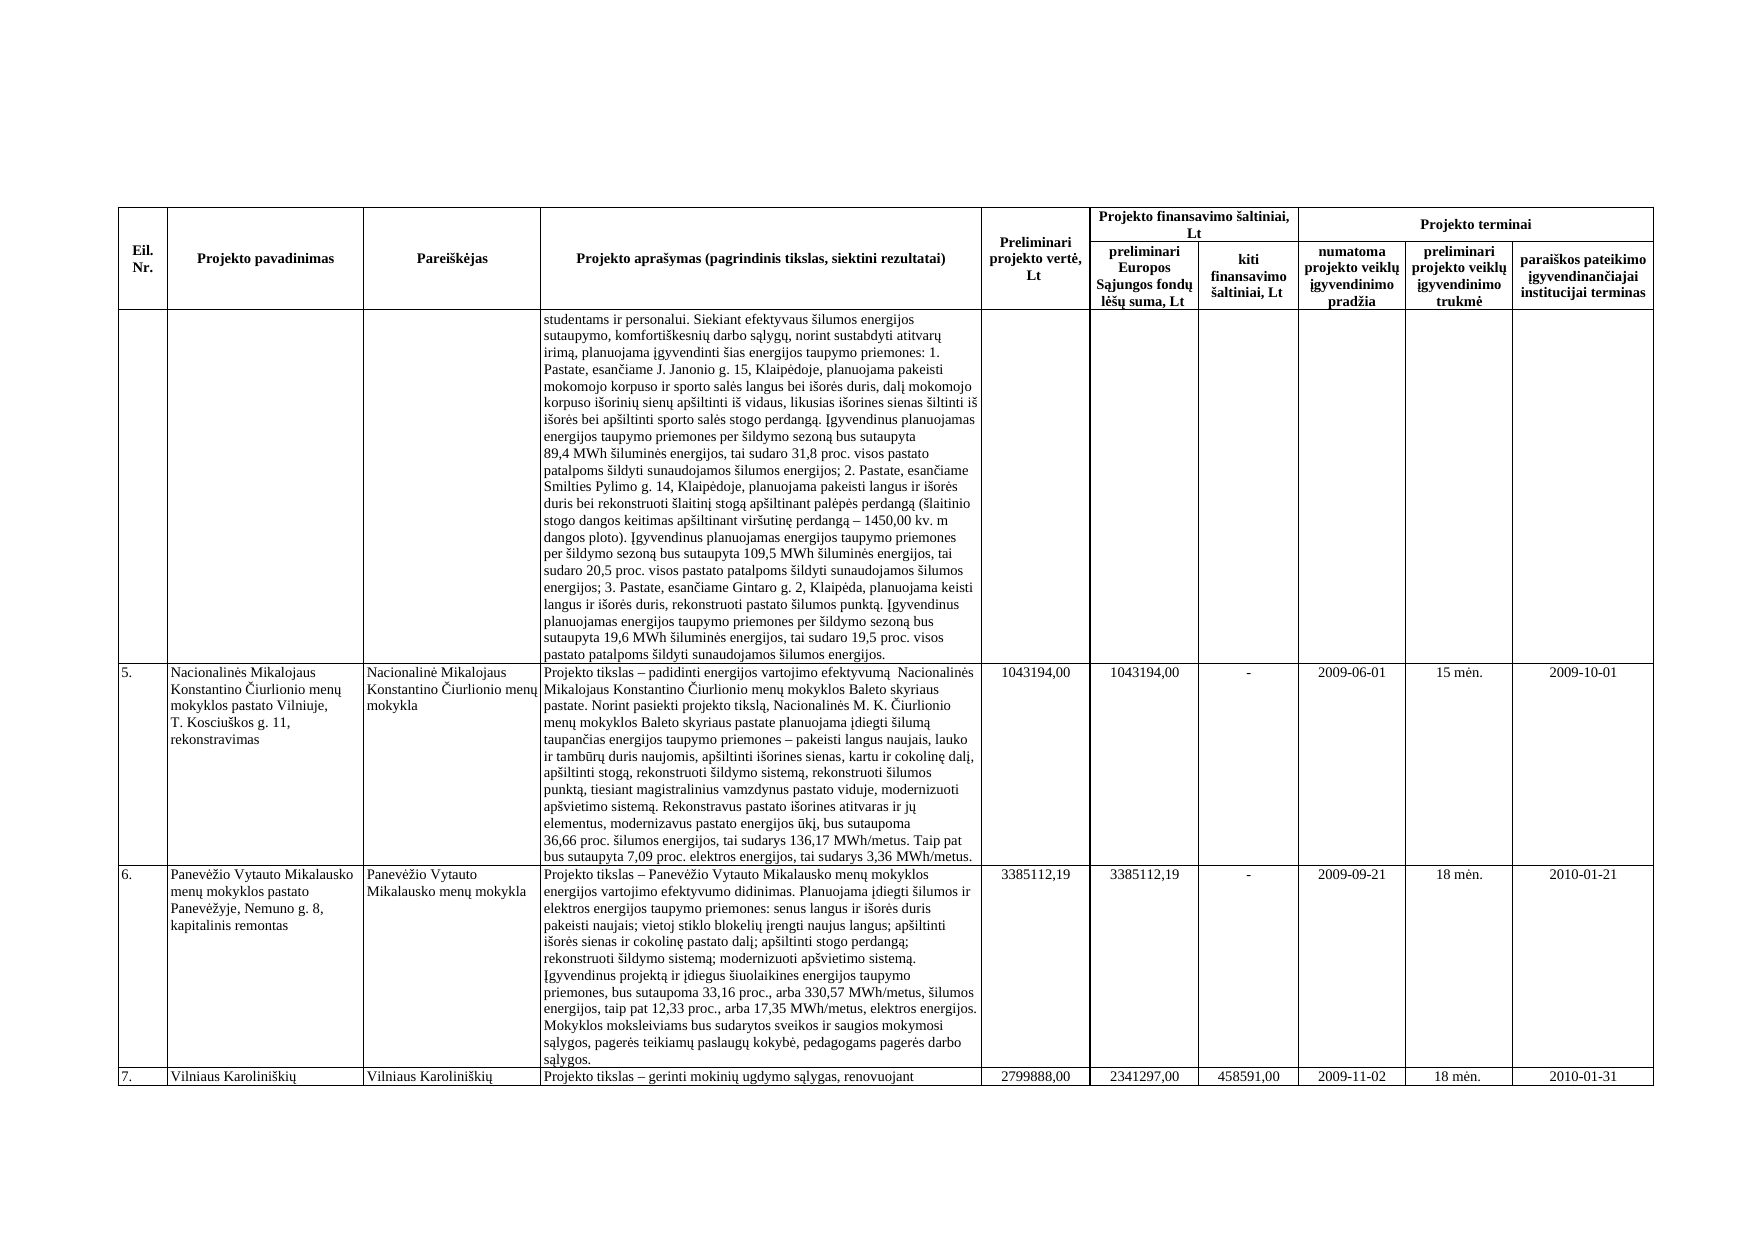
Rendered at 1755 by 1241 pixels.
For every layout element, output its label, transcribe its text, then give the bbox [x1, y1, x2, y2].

table_cell [1406, 310, 1512, 663]
table_cell Vilniaus Karoliniškių [168, 1068, 363, 1085]
table_cell 2009-10-01 [1513, 664, 1653, 865]
table_cell Projekto tikslas – Panevėžio Vytauto Mikalausko menų mokyklos energijos vartojimo efektyvumo didinimas. Planuojama įdiegti šilumos ir elektros energijos taupymo priemones: senus langus ir išorės duris pakeisti naujais; vietoj stiklo blokelių įrengti naujus langus; apšiltinti išorės sienas ir cokolinę pastato dalį; apšiltinti stogo perdangą; rekonstruoti šildymo sistemą; modernizuoti apšvietimo sistemą. Įgyvendinus projektą ir įdiegus šiuolaikines energijos taupymo priemones, bus sutaupoma 33,16 proc., arba 330,57 MWh/metus, šilumos energijos, taip pat 12,33 proc., arba 17,35 MWh/metus, elektros energijos. Mokyklos moksleiviams bus sudarytos sveikos ir saugios mokymosi sąlygos, pagerės teikiamų paslaugų kokybė, pedagogams pagerės darbo sąlygos. [541, 866, 981, 1067]
table_cell Panevėžio Vytauto Mikalausko menų mokyklos pastato Panevėžyje, Nemuno g. 8, kapitalinis remontas [168, 866, 363, 1067]
table_cell 2009-06-01 [1299, 664, 1405, 865]
table_cell kiti finansavimo šaltiniai, Lt [1199, 242, 1298, 309]
table_cell 18 mėn. [1406, 1068, 1512, 1085]
table_cell 18 mėn. [1406, 866, 1512, 1067]
table_header Projekto terminai [1299, 208, 1653, 241]
table_cell preliminari projekto veiklų įgyvendinimo trukmė [1406, 242, 1512, 309]
table_cell Panevėžio Vytauto Mikalausko menų mokykla [364, 866, 540, 1067]
table_cell 2010-01-31 [1513, 1068, 1653, 1085]
table_cell [982, 310, 1089, 663]
table_cell 6. [119, 866, 167, 1067]
table_header Eil. Nr. [119, 208, 167, 309]
table_cell - [1199, 664, 1298, 865]
table_cell 2009-09-21 [1299, 866, 1405, 1067]
table_cell [119, 310, 167, 663]
table_cell - [1199, 310, 1298, 663]
table_header Projekto pavadinimas [168, 208, 363, 309]
table_header Pareiškėjas [364, 208, 540, 309]
table_cell Vilniaus Karoliniškių [364, 1068, 540, 1085]
table_cell [168, 310, 363, 663]
table_cell 2009-11-02 [1299, 1068, 1405, 1085]
table_cell 2010-01-21 [1513, 866, 1653, 1067]
table_cell 2799888,00 [982, 1068, 1089, 1085]
table_cell 458591,00 [1199, 1068, 1298, 1085]
table_cell 7. [119, 1068, 167, 1085]
table_cell 3385112,19 [982, 866, 1089, 1067]
table_cell [1299, 310, 1405, 663]
table_cell 2341297,00 [1091, 1068, 1198, 1085]
table_cell 15 mėn. [1406, 664, 1512, 865]
table_cell Projekto tikslas – gerinti mokinių ugdymo sąlygas, renovuojant [541, 1068, 981, 1085]
table_cell Nacionalinės Mikalojaus Konstantino Čiurlionio menų mokyklos pastato Vilniuje, T. Kosciuškos g. 11, rekonstravimas [168, 664, 363, 865]
table_cell Nacionalinė Mikalojaus Konstantino Čiurlionio menų mokykla [364, 664, 540, 865]
table_header Preliminari projekto vertė, Lt [982, 208, 1089, 309]
table_cell Projekto tikslas – padidinti energijos vartojimo efektyvumą Nacionalinės Mikalojaus Konstantino Čiurlionio menų mokyklos Baleto skyriaus pastate. Norint pasiekti projekto tikslą, Nacionalinės M. K. Čiurlionio menų mokyklos Baleto skyriaus pastate planuojama įdiegti šilumą taupančias energijos taupymo priemones – pakeisti langus naujais, lauko ir tambūrų duris naujomis, apšiltinti išorines sienas, kartu ir cokolinę dalį, apšiltinti stogą, rekonstruoti šildymo sistemą, rekonstruoti šilumos punktą, tiesiant magistralinius vamzdynus pastato viduje, modernizuoti apšvietimo sistemą. Rekonstravus pastato išorines atitvaras ir jų elementus, modernizavus pastato energijos ūkį, bus sutaupoma 36,66 proc. šilumos energijos, tai sudarys 136,17 MWh/metus. Taip pat bus sutaupyta 7,09 proc. elektros energijos, tai sudarys 3,36 MWh/metus. [541, 664, 981, 865]
table_cell 1043194,00 [1091, 664, 1198, 865]
table_cell numatoma projekto veiklų įgyvendinimo pradžia [1299, 242, 1405, 309]
table_cell preliminari Europos Sąjungos fondų lėšų suma, Lt [1091, 242, 1198, 309]
table_cell studentams ir personalui. Siekiant efektyvaus šilumos energijos sutaupymo, komfortiškesnių darbo sąlygų, norint sustabdyti atitvarų irimą, planuojama įgyvendinti šias energijos taupymo priemones: 1. Pastate, esančiame J. Janonio g. 15, Klaipėdoje, planuojama pakeisti mokomojo korpuso ir sporto salės langus bei išorės duris, dalį mokomojo korpuso išorinių sienų apšiltinti iš vidaus, likusias išorines sienas šiltinti iš išorės bei apšiltinti sporto salės stogo perdangą. Įgyvendinus planuojamas energijos taupymo priemones per šildymo sezoną bus sutaupyta 89,4 MWh šiluminės energijos, tai sudaro 31,8 proc. visos pastato patalpoms šildyti sunaudojamos šilumos energijos; 2. Pastate, esančiame Smilties Pylimo g. 14, Klaipėdoje, planuojama pakeisti langus ir išorės duris bei rekonstruoti šlaitinį stogą apšiltinant palėpės perdangą (šlaitinio stogo dangos keitimas apšiltinant viršutinę perdangą – 1450,00 kv. m dangos ploto). Įgyvendinus planuojamas energijos taupymo priemones per šildymo sezoną bus sutaupyta 109,5 MWh šiluminės energijos, tai sudaro 20,5 proc. visos pastato patalpoms šildyti sunaudojamos šilumos energijos; 3. Pastate, esančiame Gintaro g. 2, Klaipėda, planuojama keisti langus ir išorės duris, rekonstruoti pastato šilumos punktą. Įgyvendinus planuojamas energijos taupymo priemones per šildymo sezoną bus sutaupyta 19,6 MWh šiluminės energijos, tai sudaro 19,5 proc. visos pastato patalpoms šildyti sunaudojamos šilumos energijos. [541, 310, 981, 663]
table_cell paraiškos pateikimo įgyvendinančiajai institucijai terminas [1513, 242, 1653, 309]
table_cell [1513, 310, 1653, 663]
table_cell 3385112,19 [1091, 866, 1198, 1067]
table_cell [1091, 310, 1198, 663]
table_header Projekto aprašymas (pagrindinis tikslas, siektini rezultatai) [541, 208, 981, 309]
table_cell 5. [119, 664, 167, 865]
table_header Projekto finansavimo šaltiniai, Lt [1091, 208, 1298, 241]
table_cell [364, 310, 540, 663]
table_cell 1043194,00 [982, 664, 1089, 865]
table_cell - [1199, 866, 1298, 1067]
